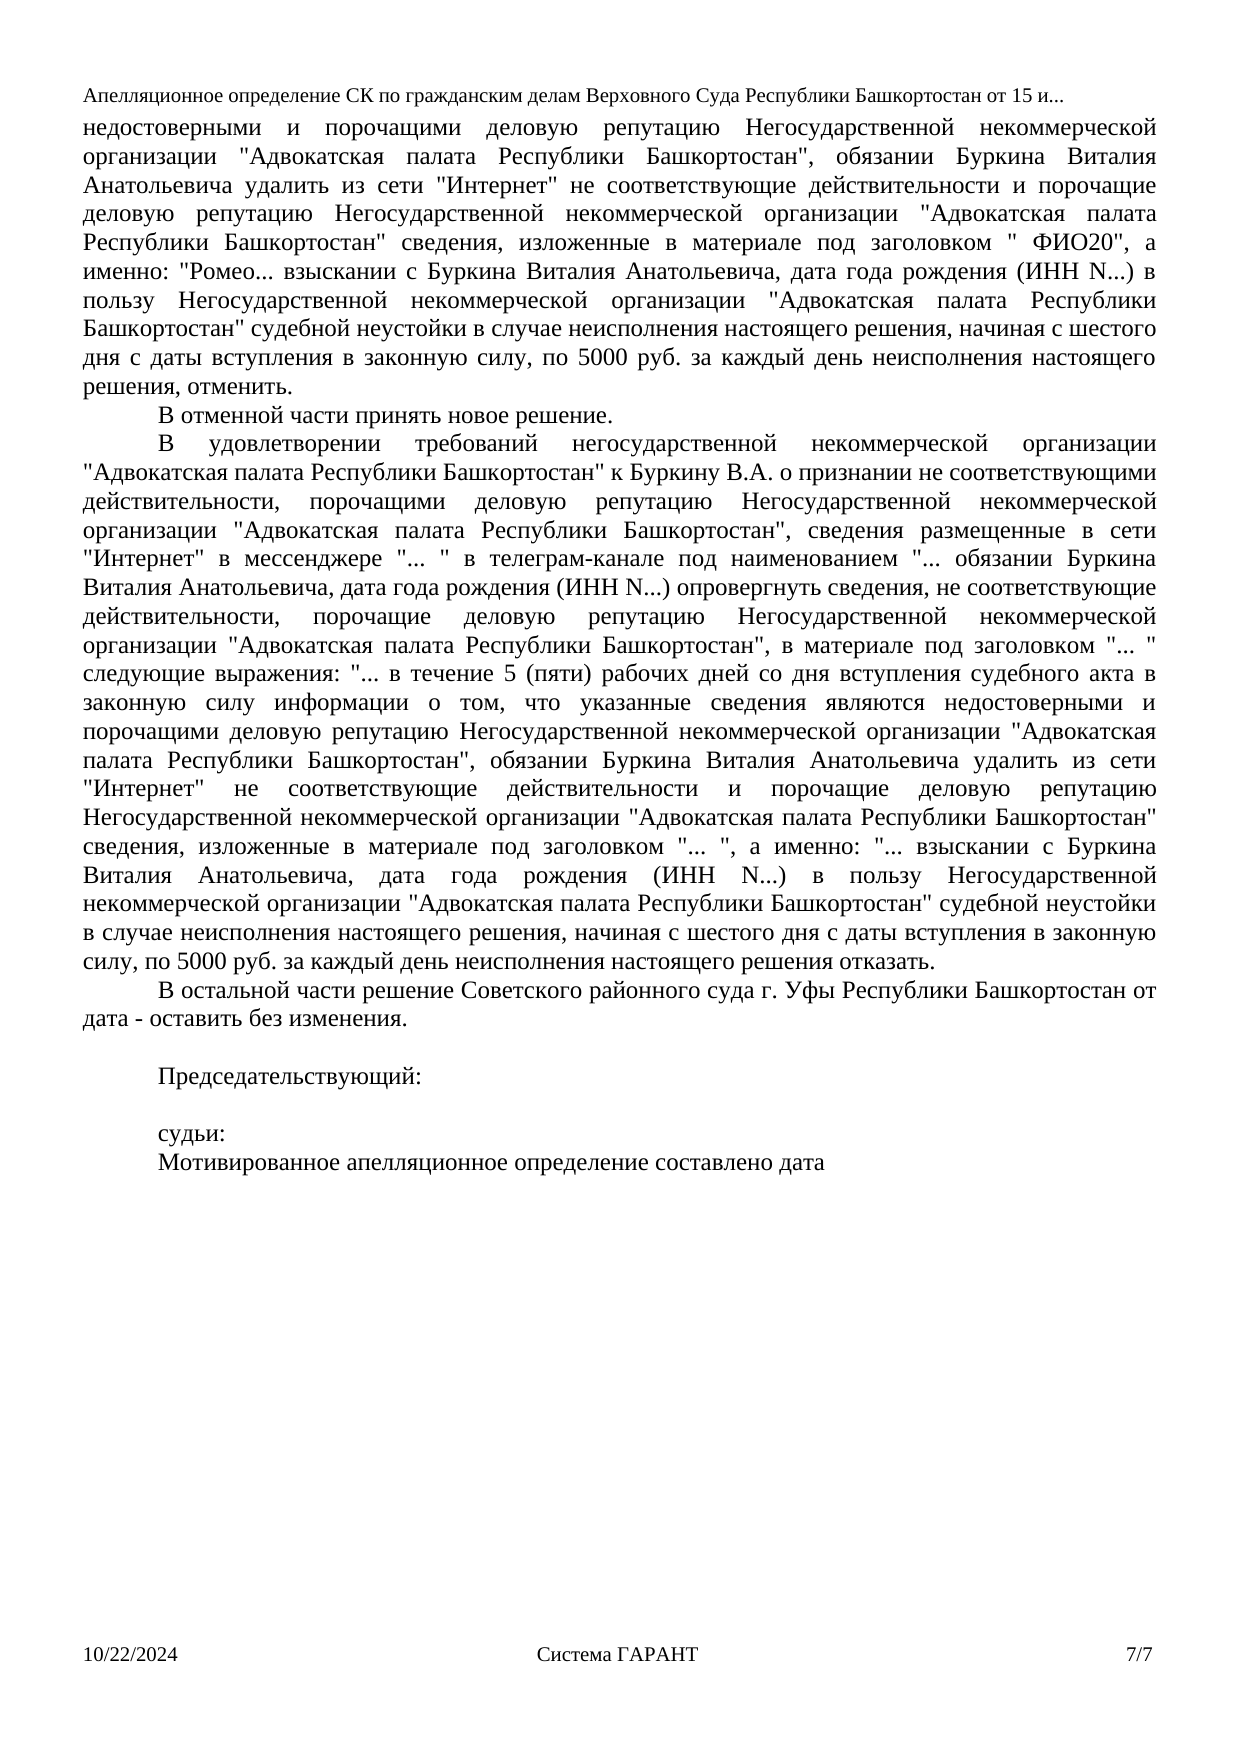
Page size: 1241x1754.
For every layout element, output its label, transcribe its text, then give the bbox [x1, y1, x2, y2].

text В отменной части принять новое решение. [83, 400, 1157, 428]
text В остальной части решение Советского районного суда г. Уфы Республики Башкортостан от дата - оставить без изменения. [83, 975, 1157, 1032]
text Председательствующий: [83, 1061, 1157, 1090]
text Мотивированное апелляционное определение составлено дата [83, 1147, 1157, 1176]
text судьи: [83, 1118, 1157, 1147]
text В удовлетворении требований негосударственной некоммерческой организации "Адвокатская палата Республики Башкортостан" к Буркину В.А. о признании не соответствующими действительности, порочащими деловую репутацию Негосударственной некоммерческой организации "Адвокатская палата Республики Башкортостан", сведения размещенные в сети "Интернет" в мессенджере "... " в телеграм-канале под наименованием "... обязании Буркина Виталия Анатольевича, дата года рождения (ИНН N...) опровергнуть сведения, не соответствующие действительности, порочащие деловую репутацию Негосударственной некоммерческой организации "Адвокатская палата Республики Башкортостан", в материале под заголовком "... " следующие выражения: "... в течение 5 (пяти) рабочих дней со дня вступления судебного акта в законную силу информации о том, что указанные сведения являются недостоверными и порочащими деловую репутацию Негосударственной некоммерческой организации "Адвокатская палата Республики Башкортостан", обязании Буркина Виталия Анатольевича удалить из сети "Интернет" не соответствующие действительности и порочащие деловую репутацию Негосударственной некоммерческой организации "Адвокатская палата Республики Башкортостан" сведения, изложенные в материале под заголовком "... ", а именно: "... взыскании с Буркина Виталия Анатольевича, дата года рождения (ИНН N...) в пользу Негосударственной некоммерческой организации "Адвокатская палата Республики Башкортостан" судебной неустойки в случае неисполнения настоящего решения, начиная с шестого дня с даты вступления в законную силу, по 5000 руб. за каждый день неисполнения настоящего решения отказать. [83, 428, 1157, 975]
text недостоверными и порочащими деловую репутацию Негосударственной некоммерческой организации "Адвокатская палата Республики Башкортостан", обязании Буркина Виталия Анатольевича удалить из сети "Интернет" не соответствующие действительности и порочащие деловую репутацию Негосударственной некоммерческой организации "Адвокатская палата Республики Башкортостан" сведения, изложенные в материале под заголовком " ФИО20", а именно: "Ромео... взыскании с Буркина Виталия Анатольевича, дата года рождения (ИНН N...) в пользу Негосударственной некоммерческой организации "Адвокатская палата Республики Башкортостан" судебной неустойки в случае неисполнения настоящего решения, начиная с шестого дня с даты вступления в законную силу, по 5000 руб. за каждый день неисполнения настоящего решения, отменить. [83, 112, 1157, 400]
